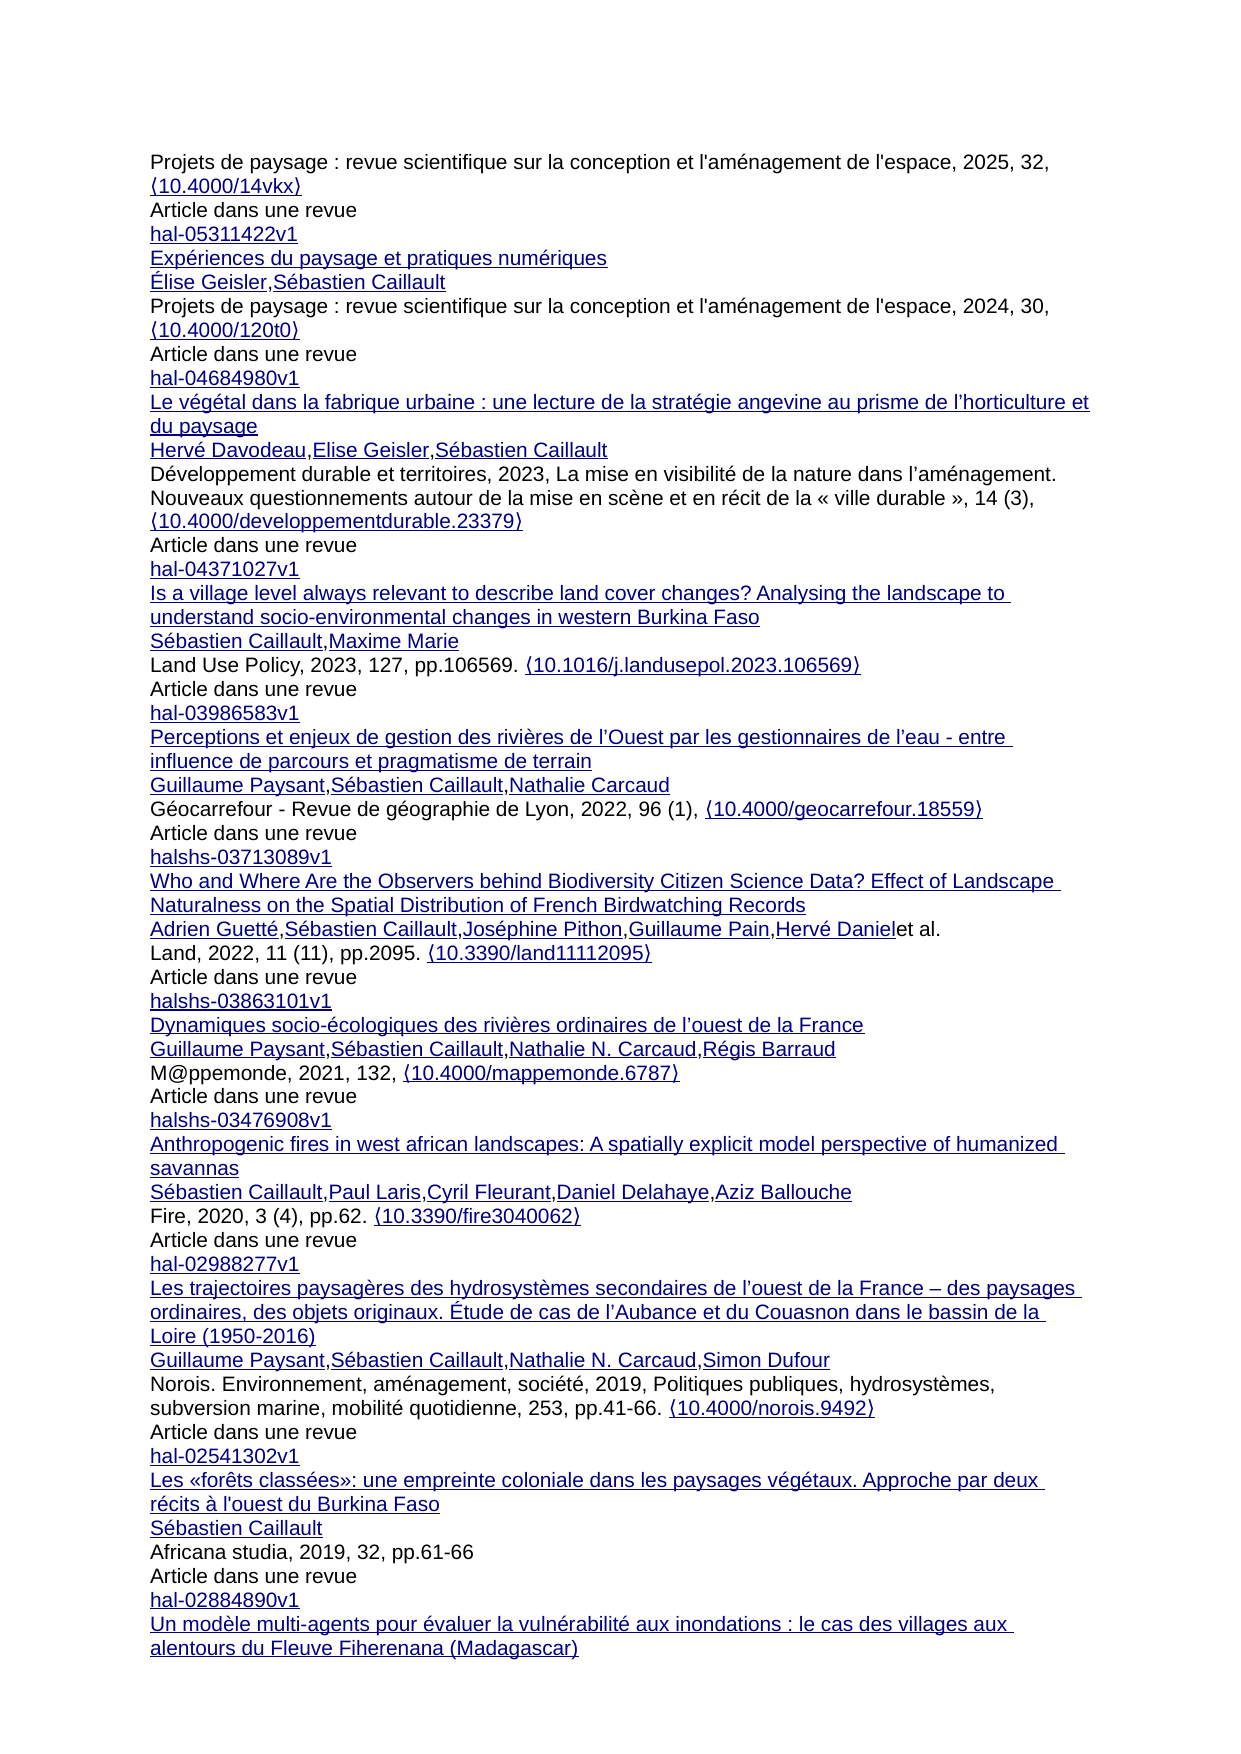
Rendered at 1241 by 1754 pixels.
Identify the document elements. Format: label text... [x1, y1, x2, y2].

table_cell Les trajectoires paysagères des hydrosystèmes secondaires de l’ouest de la France – des paysages ordinaires, des objets originaux. Étude de cas de l’Aubance et du Couasnon dans le bassin de la Loire (1950-2016) Guillaume Paysant,Sébastien Caillault,Nathalie N. Carcaud,Simon Dufour Norois. Environnement, aménagement, société, 2019, Politiques publiques, hydrosystèmes, subversion marine, mobilité quotidienne, 253, pp.41-66. ⟨10.4000/norois.9492⟩ Article dans une revue hal-02541302v1 [150, 1276, 1090, 1468]
table_cell Expériences du paysage et pratiques numériques Élise Geisler,Sébastien Caillault Projets de paysage : revue scientifique sur la conception et l'aménagement de l'espace, 2024, 30, ⟨10.4000/120t0⟩ Article dans une revue hal-04684980v1 [150, 246, 1090, 389]
table_cell Anthropogenic fires in west african landscapes: A spatially explicit model perspective of humanized savannas Sébastien Caillault,Paul Laris,Cyril Fleurant,Daniel Delahaye,Aziz Ballouche Fire, 2020, 3 (4), pp.62. ⟨10.3390/fire3040062⟩ Article dans une revue hal-02988277v1 [150, 1132, 1090, 1276]
table_cell du paysage Hervé Davodeau,Elise Geisler,Sébastien Caillault Développement durable et territoires, 2023, La mise en visibilité de la nature dans l’aménagement. Nouveaux questionnements autour de la mise en scène et en récit de la « ville durable », 14 (3), ⟨10.4000/developpementdurable.23379⟩ Article dans une revue hal-04371027v1 [150, 412, 1090, 581]
table_cell Is a village level always relevant to describe land cover changes? Analysing the landscape to understand socio-environmental changes in western Burkina Faso Sébastien Caillault,Maxime Marie Land Use Policy, 2023, 127, pp.106569. ⟨10.1016/j.landusepol.2023.106569⟩ Article dans une revue hal-03986583v1 [150, 581, 1090, 725]
table_cell Perceptions et enjeux de gestion des rivières de l’Ouest par les gestionnaires de l’eau - entre influence de parcours et pragmatisme de terrain Guillaume Paysant,Sébastien Caillault,Nathalie Carcaud Géocarrefour - Revue de géographie de Lyon, 2022, 96 (1), ⟨10.4000/geocarrefour.18559⟩ Article dans une revue halshs-03713089v1 [150, 725, 1090, 869]
table_cell Un modèle multi-agents pour évaluer la vulnérabilité aux inondations : le cas des villages aux alentours du Fleuve Fiherenana (Madagascar) [150, 1611, 1090, 1659]
table_cell Projets de paysage : revue scientifique sur la conception et l'aménagement de l'espace, 2025, 32, ⟨10.4000/14vkx⟩ Article dans une revue hal-05311422v1 [150, 150, 1090, 246]
table_cell Les «forêts classées»: une empreinte coloniale dans les paysages végétaux. Approche par deux récits à l'ouest du Burkina Faso Sébastien Caillault Africana studia, 2019, 32, pp.61-66 Article dans une revue hal-02884890v1 [150, 1468, 1090, 1611]
table_cell Le végétal dans la fabrique urbaine : une lecture de la stratégie angevine au prisme de l’horticulture et [150, 390, 1090, 411]
table_cell Who and Where Are the Observers behind Biodiversity Citizen Science Data? Effect of Landscape Naturalness on the Spatial Distribution of French Birdwatching Records Adrien Guetté,Sébastien Caillault,Joséphine Pithon,Guillaume Pain,Hervé Danielet al. Land, 2022, 11 (11), pp.2095. ⟨10.3390/land11112095⟩ Article dans une revue halshs-03863101v1 [150, 869, 1090, 1012]
table_cell Dynamiques socio-écologiques des rivières ordinaires de l’ouest de la France Guillaume Paysant,Sébastien Caillault,Nathalie N. Carcaud,Régis Barraud M@ppemonde, 2021, 132, ⟨10.4000/mappemonde.6787⟩ Article dans une revue halshs-03476908v1 [150, 1013, 1090, 1132]
